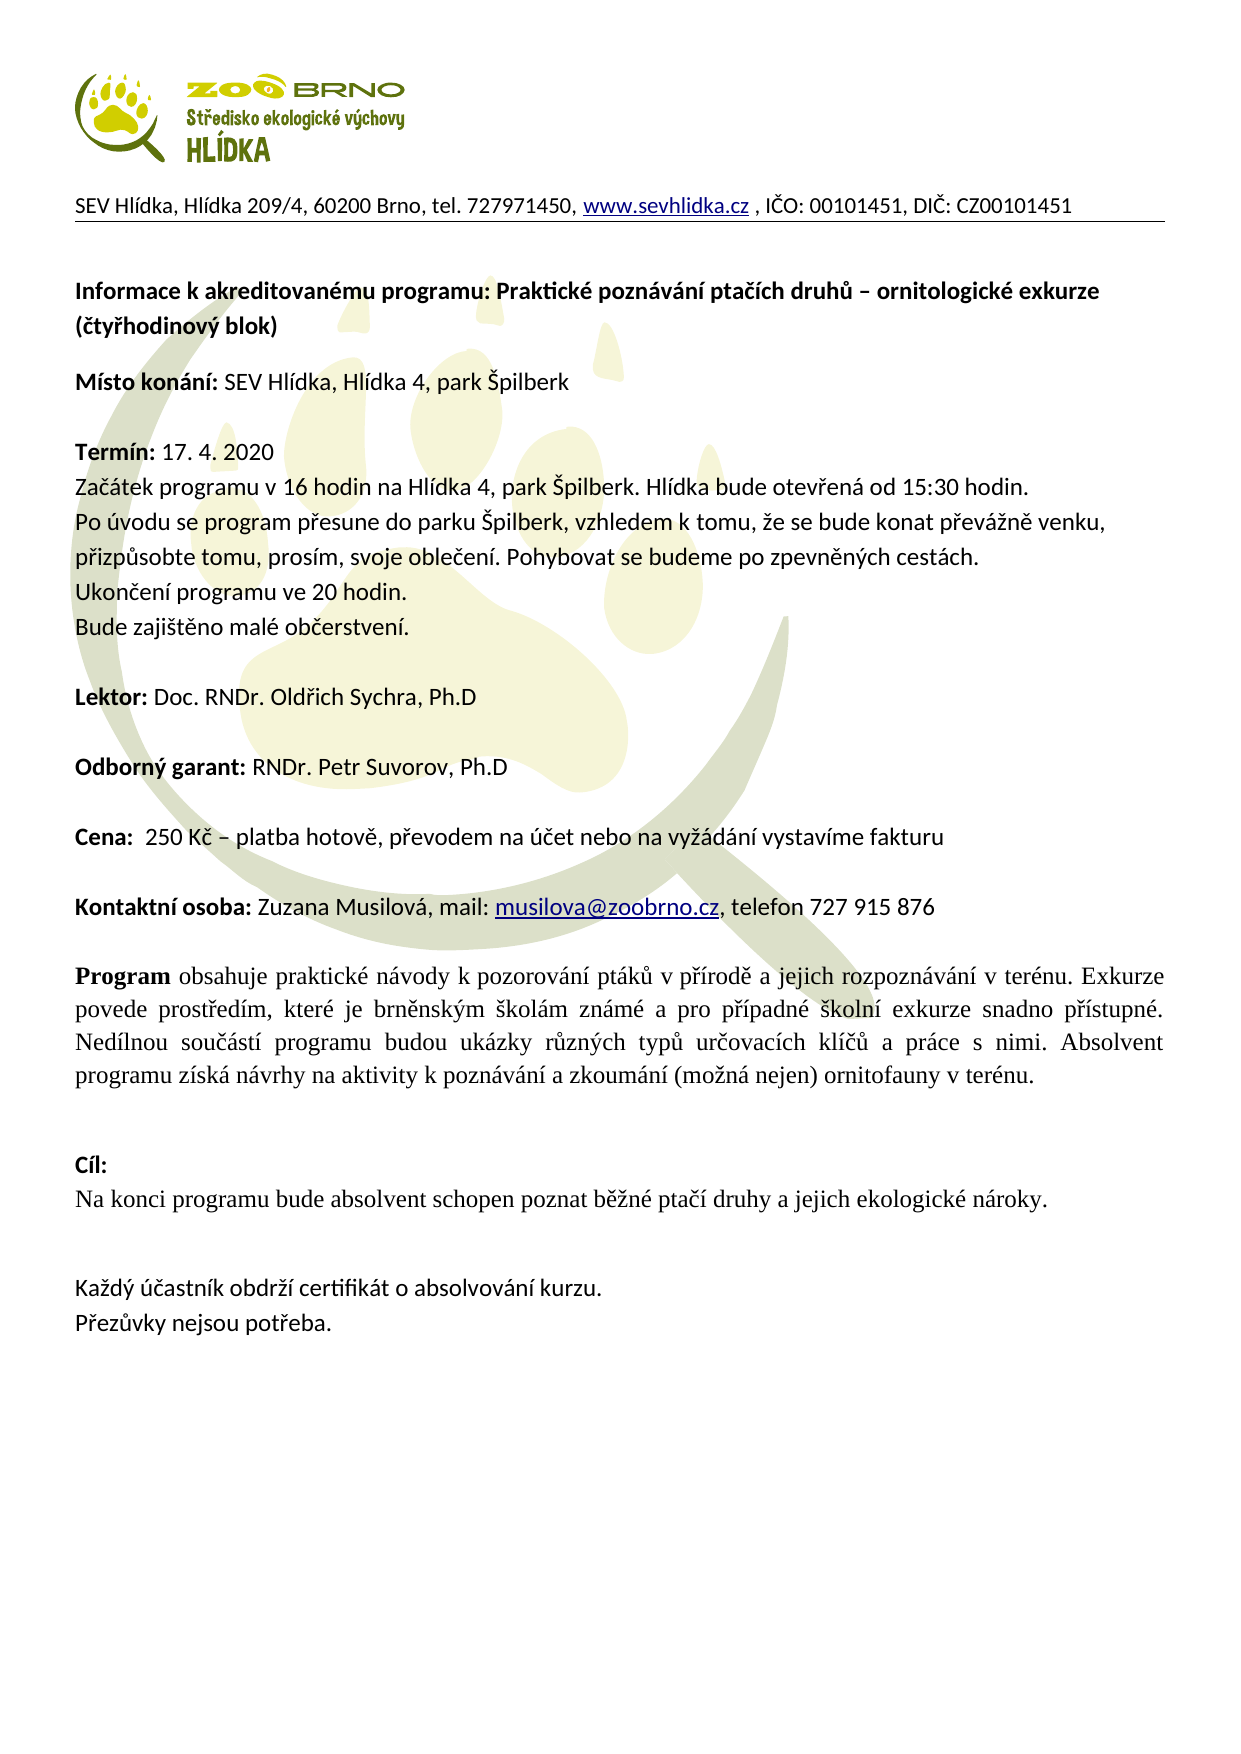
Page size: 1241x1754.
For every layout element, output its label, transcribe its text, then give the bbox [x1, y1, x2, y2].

text Termín: 17. 4. 2020 [75, 436, 100, 466]
text Přezůvky nejsou potřeba. [75, 1308, 1165, 1338]
text Ukončení programu ve 20 hodin. [117, 576, 346, 606]
text Odborný garant: RNDr. Petr Suvorov, Ph.D [415, 757, 549, 781]
text Kontaktní osoba: Zuzana Musilová, mail: musilova@zoobrno.cz, telefon 727 915 876 [611, 891, 718, 917]
text Začátek programu v 16 hodin na Hlídka 4, park Špilberk. Hlídka bude otevřená od 15:30 hodin. [359, 471, 515, 501]
text Termín: 17. 4. 2020 [487, 436, 542, 466]
text Místo konání: SEV Hlídka, Hlídka 4, park Špilberk [365, 366, 436, 396]
text Termín: 17. 4. 2020 [142, 436, 218, 466]
text Každý účastník obdrží certifikát o absolvování kurzu. [75, 1273, 1165, 1303]
text Cena: 250 Kč – platba hotově, převodem na účet nebo na vyžádání vystavíme fakturu [711, 821, 1165, 851]
text Lektor: Doc. RNDr. Oldřich Sychra, Ph.D [124, 681, 240, 711]
text Odborný garant: RNDr. Petr Suvorov, Ph.D [749, 751, 1165, 781]
text Lektor: Doc. RNDr. Oldřich Sychra, Ph.D [609, 681, 756, 711]
text Ukončení programu ve 20 hodin. [464, 576, 607, 606]
text Bude zajištěno malé občerstvení. [117, 611, 321, 641]
text Lektor: Doc. RNDr. Oldřich Sychra, Ph.D [777, 681, 1165, 711]
text Začátek programu v 16 hodin na Hlídka 4, park Špilberk. Hlídka bude otevřená od 15:30 hodin. [132, 471, 299, 501]
text Odborný garant: RNDr. Petr Suvorov, Ph.D [612, 751, 715, 781]
text Na konci programu bude absolvent schopen poznat běžné ptačí druhy a jejich ekologické nároky. [75, 1184, 1165, 1212]
text Místo konání: SEV Hlídka, Hlídka 4, park Špilberk [493, 366, 1165, 396]
text Místo konání: SEV Hlídka, Hlídka 4, park Špilberk [171, 366, 327, 396]
text Bude zajištěno malé občerstvení. [516, 611, 618, 641]
text Místo konání: SEV Hlídka, Hlídka 4, park Špilberk [75, 366, 143, 396]
text Termín: 17. 4. 2020 [591, 436, 1165, 466]
text Cena: 250 Kč – platba hotově, převodem na účet nebo na vyžádání vystavíme fakturu [207, 821, 648, 851]
text Začátek programu v 16 hodin na Hlídka 4, park Špilberk. Hlídka bude otevřená od 15:30 hodin. [604, 471, 1165, 501]
text Odborný garant: RNDr. Petr Suvorov, Ph.D [148, 751, 294, 781]
text Po úvodu se program přesune do parku Špilberk, vzhledem k tomu, že se bude konat převážně venku, přizpůsobte tomu, prosím, svoje oblečení. Pohybovat se budeme po zpevněných cestách. [259, 506, 1165, 571]
text Termín: 17. 4. 2020 [365, 436, 421, 466]
text Informace k akreditovanému programu: Praktické poznávání ptačích druhů – ornitologické exkurze (čtyřhodinový blok) [75, 275, 1165, 341]
text Bude zajištěno malé občerstvení. [683, 611, 1165, 641]
text Po úvodu se program přesune do parku Špilberk, vzhledem k tomu, že se bude konat převážně venku, přizpůsobte tomu, prosím, svoje oblečení. Pohybovat se budeme po zpevněných cestách. [120, 506, 198, 571]
text Termín: 17. 4. 2020 [236, 436, 286, 466]
text Kontaktní osoba: Zuzana Musilová, mail: musilova@zoobrno.cz, telefon 727 915 876 [75, 891, 313, 921]
text Kontaktní osoba: Zuzana Musilová, mail: musilova@zoobrno.cz, telefon 727 915 876 [778, 891, 1165, 921]
text Ukončení programu ve 20 hodin. [701, 576, 1165, 606]
text Cena: 250 Kč – platba hotově, převodem na účet nebo na vyžádání vystavíme fakturu [75, 821, 207, 851]
text Cíl: [75, 1149, 1165, 1179]
text Odborný garant: RNDr. Petr Suvorov, Ph.D [75, 751, 143, 781]
text Program obsahuje praktické návody k pozorování ptáků v přírodě a jejich rozpoznávání v terénu. Exkurze povede prostředím, které je brněnským školám známé a pro případné školní exkurze snadno přístupné. Nedílnou součástí programu budou ukázky různých typů určovacích klíčů a práce s nimi. Absolvent programu získá návrhy na aktivity k poznávání a zkoumání (možná nejen) ornitofauny v terénu. [75, 961, 1165, 1089]
text Lektor: Doc. RNDr. Oldřich Sychra, Ph.D [75, 681, 102, 711]
